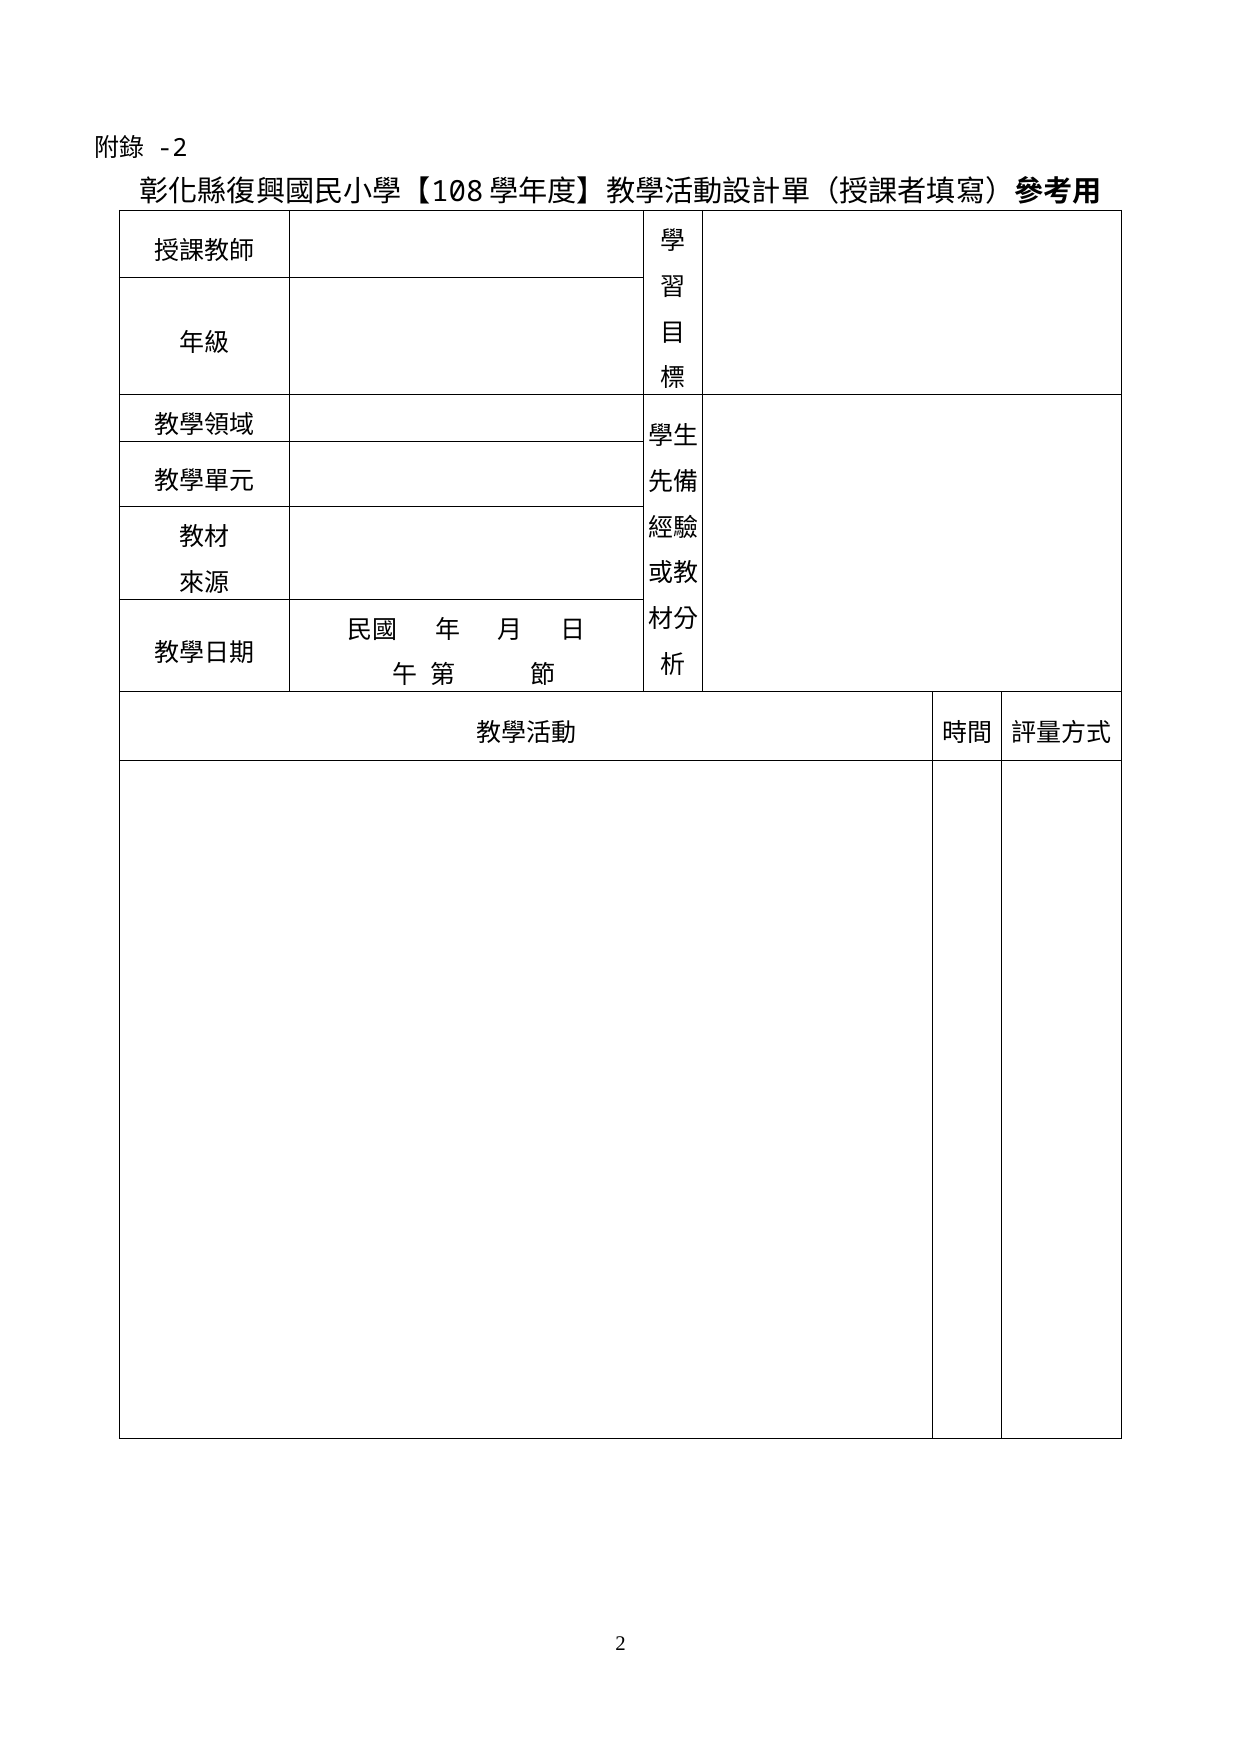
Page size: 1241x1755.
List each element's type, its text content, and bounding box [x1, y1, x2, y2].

table_cell 評量方式 [1002, 692, 1121, 760]
table_cell [290, 395, 643, 441]
table_cell [290, 442, 643, 506]
table_cell 學生先備經驗或教材分析 [644, 395, 702, 691]
table_header 學習目標 [644, 211, 702, 394]
table_cell [290, 507, 643, 598]
table_header [703, 211, 1121, 394]
table_cell 教學單元 [120, 442, 289, 506]
table_cell [703, 395, 1121, 691]
table_cell 教學活動 [120, 692, 932, 760]
table_header 授課教師 [120, 211, 289, 277]
table_cell [1002, 761, 1121, 1438]
text 附錄 -2 [94, 118, 1146, 164]
table_cell 時間 [933, 692, 1001, 760]
table_cell 年級 [120, 278, 289, 394]
table_cell 教材 來源 [120, 507, 289, 598]
table_cell 教學領域 [120, 395, 289, 441]
table_cell [290, 278, 643, 394]
table_cell [120, 761, 932, 1438]
table_cell 教學日期 [120, 600, 289, 691]
table_cell 民國 年 月 日 午 第 節 [290, 600, 643, 691]
table_header [290, 211, 643, 277]
table_cell [933, 761, 1001, 1438]
text 彰化縣復興國民小學【108學年度】教學活動設計單（授課者填寫）參考用 [94, 164, 1146, 210]
